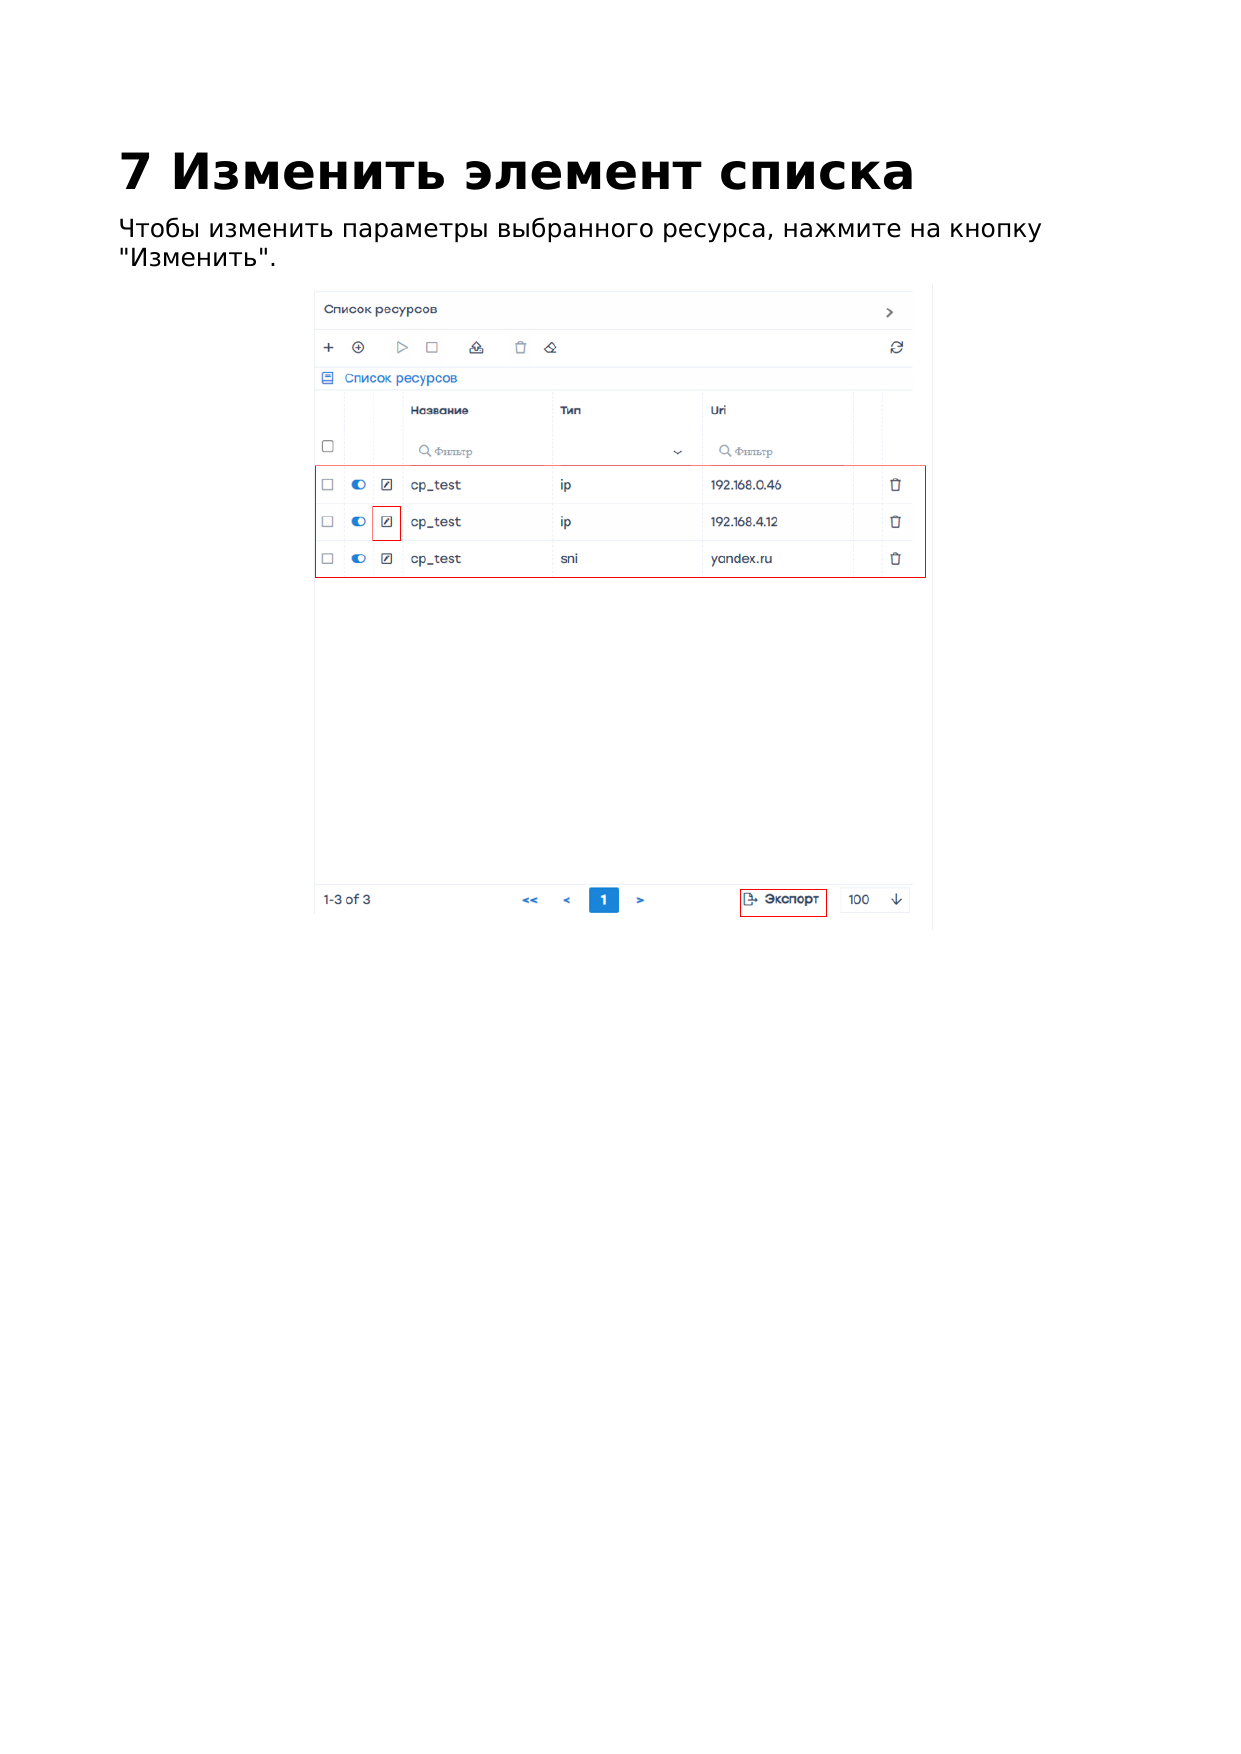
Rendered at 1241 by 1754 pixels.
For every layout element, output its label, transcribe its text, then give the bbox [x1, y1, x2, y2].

text Чтобы изменить параметры выбранного ресурса, нажмите на кнопку "Изменить". [118, 214, 1122, 272]
picture [307, 284, 933, 931]
subtitle 7 Изменить элемент списка [118, 143, 1122, 201]
